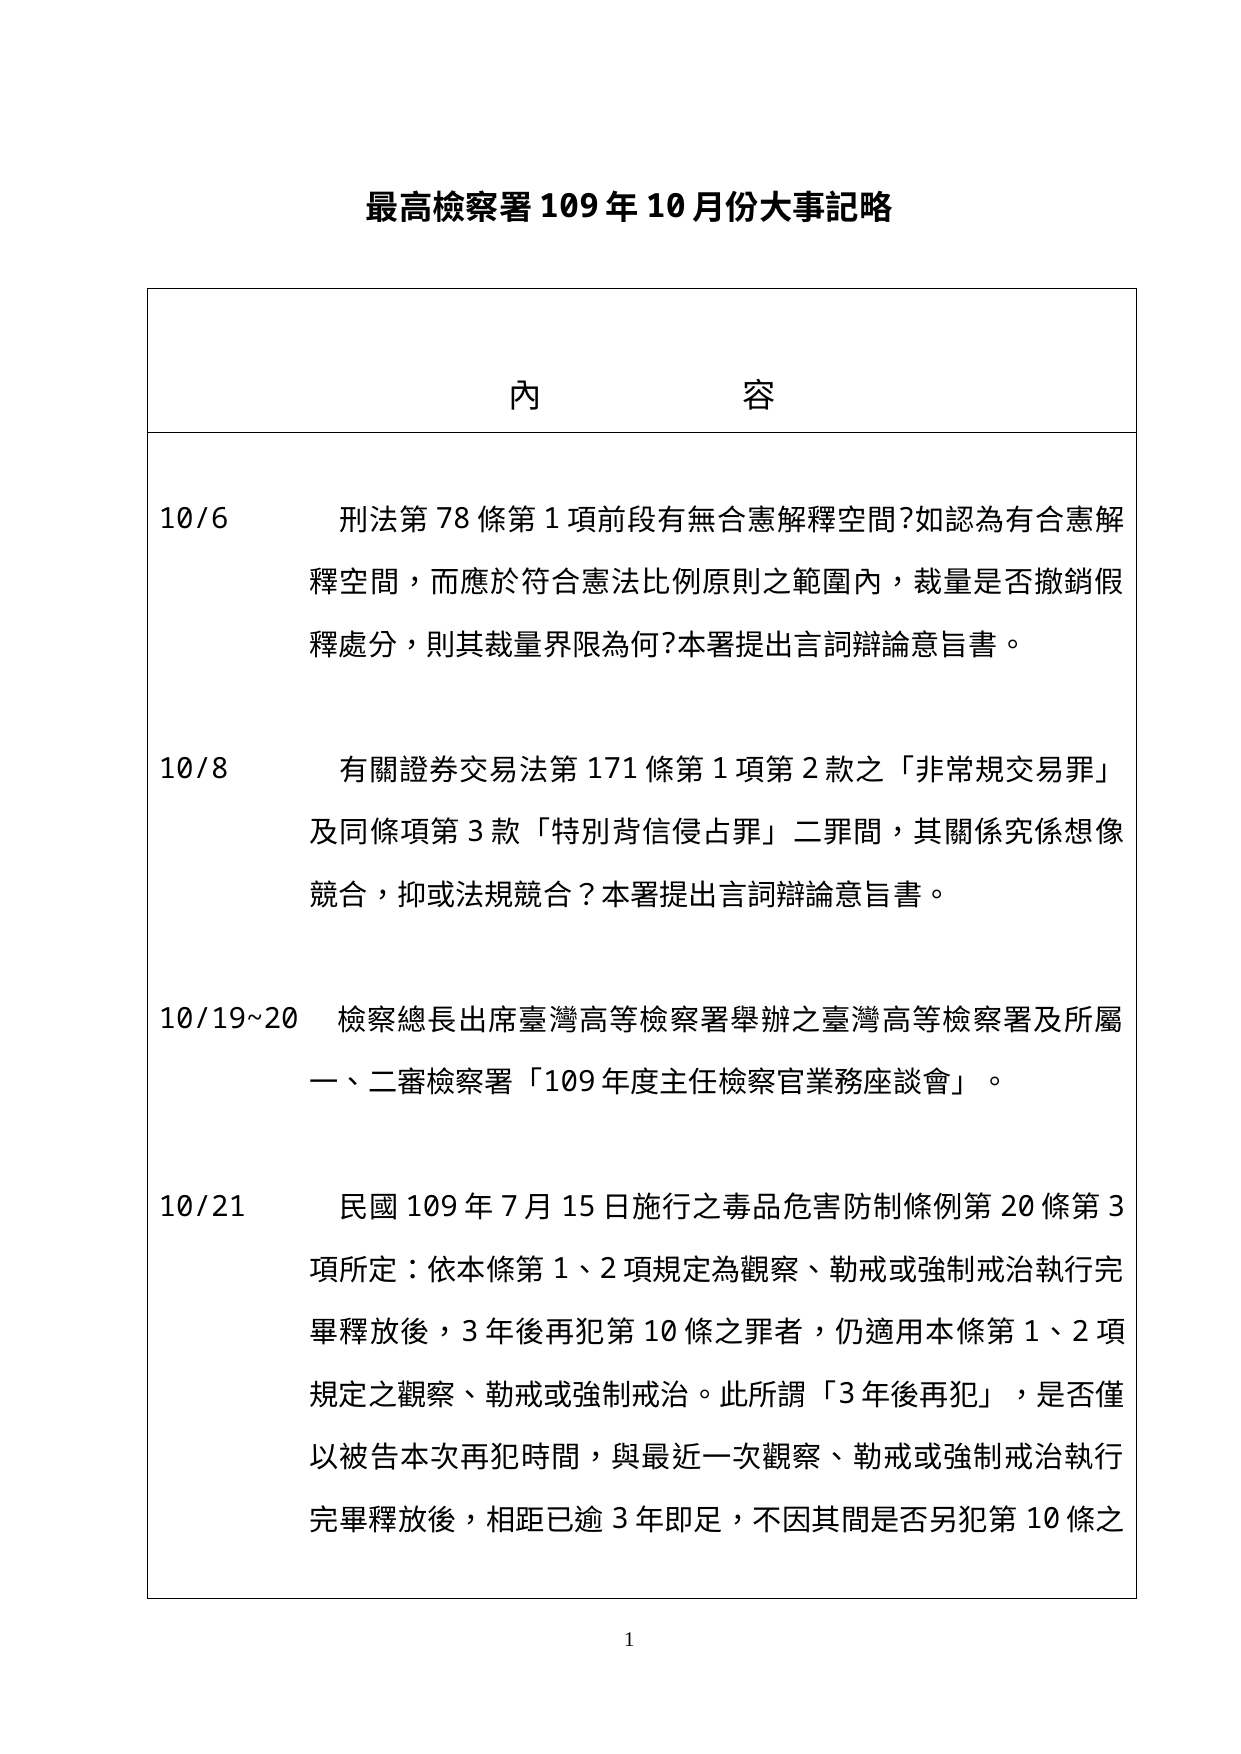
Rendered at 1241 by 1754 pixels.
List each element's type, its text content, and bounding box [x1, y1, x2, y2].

text 最高檢察署109年10月份大事記略 [136, 163, 1122, 226]
table_header 內 容 [148, 289, 1136, 432]
table_cell 10/6 刑法第78條第1項前段有無合憲解釋空間?如認為有合憲解釋空間，而應於符合憲法比例原則之範圍內，裁量是否撤銷假釋處分，則其裁量界限為何?本署提出言詞辯論意旨書。 10/8 有關證券交易法第171條第1項第2款之「非常規交易罪」及同條項第3款「特別背信侵占罪」二罪間，其關係究係想像競合，抑或法規競合？本署提出言詞辯論意旨書。 10/19~20 檢察總長出席臺灣高等檢察署舉辦之臺灣高等檢察署及所屬 一、二審檢察署「109年度主任檢察官業務座談會」。 10/21 民國109年7月15日施行之毒品危害防制條例第20條第3項所定：依本條第1、2項規定為觀察、勒戒或強制戒治執行完畢釋放後，3年後再犯第10條之罪者，仍適用本條第1、2項規定之觀察、勒戒或強制戒治。此所謂「3年後再犯」，是否僅以被告本次再犯時間，與最近一次觀察、勒戒或強制戒治執行完畢釋放後，相距已逾3年即足，不因其間是否另犯第10條之 [148, 433, 1136, 1598]
